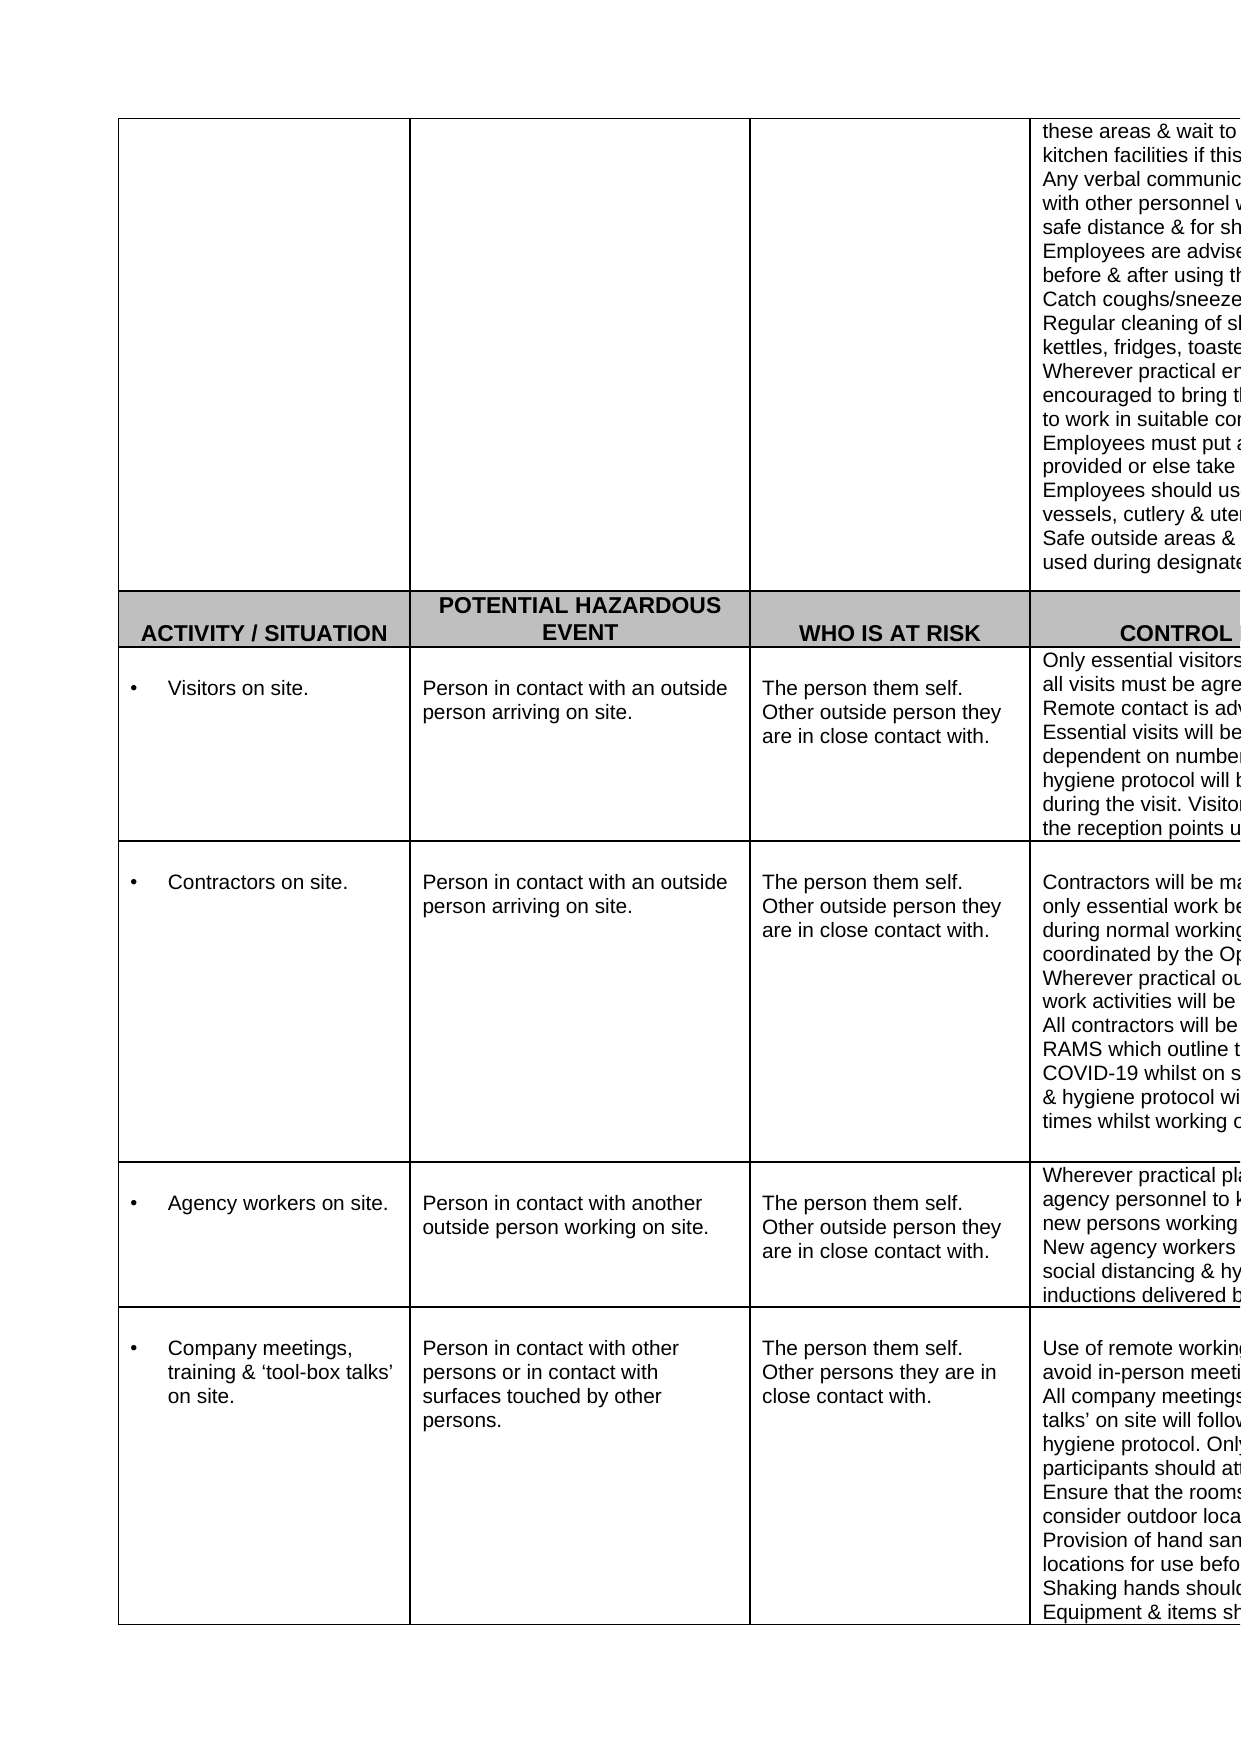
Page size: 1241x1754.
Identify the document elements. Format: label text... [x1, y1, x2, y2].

table_cell WHO IS AT RISK [751, 592, 1029, 646]
table_cell POTENTIAL HAZARDOUS EVENT [411, 592, 749, 646]
table_cell Person in contact with another outside person working on site. [411, 1163, 749, 1306]
table_cell Visitors on site. [119, 648, 409, 840]
table_cell Person in contact with other persons or in contact with surfaces touched by other persons. [411, 1308, 749, 1624]
table_cell Only essential visitors will allowed on site & all visits must be agreed in advance. Remote contact is advised where practical. Essential visits will be coordinated & limited dependent on numbers. Social distancing & hygiene protocol will be followed at all times during the visit. Visitor will sign-in & out at the reception points using their own pen. [1031, 648, 1240, 840]
table_cell [119, 119, 409, 590]
table_cell The person them self. Other outside person they are in close contact with. [751, 648, 1029, 840]
table_cell The person them self. Other persons they are in close contact with. [751, 1308, 1029, 1624]
table_cell Contractors on site. [119, 842, 409, 1161]
table_cell Social distancing protocol to be maintained including where seating is made available. Where practical break-times will be staggered to avoid congestion. Avoid direct face to face contact within these areas & wait to use the canteen or kitchen facilities if this cannot be avoided. Any verbal communication & interaction with other personnel will be undertaken at a safe distance & for shortest period possible. Employees are advised to wash their hands before & after using these facilities. Catch coughs/sneezes with a tissue or arm. Regular cleaning of shared equipment like kettles, fridges, toasters & microwaves. Wherever practical employees are encouraged to bring their own food & drink to work in suitable containers e.g. flasks. Employees must put all rubbish in the bins provided or else take it home. Employees should use their own drinking vessels, cutlery & utensils in these areas. Safe outside areas & employee cars can be used during designated break-times. [1031, 119, 1240, 590]
table_cell Person in contact with an outside person arriving on site. [411, 648, 749, 840]
table_cell [411, 119, 749, 590]
table_cell The person them self. Other outside person they are in close contact with. [751, 842, 1029, 1161]
table_cell Use of remote working tools & methods to avoid in-person meetings where practical. All company meetings, training & ‘tool-box talks’ on site will follow social distancing & hygiene protocol. Only the necessary participants should attend group meetings. Ensure that the rooms are well ventilated & consider outdoor locations if practical. Provision of hand sanitiser at the meeting locations for use before & after the meeting. Shaking hands should be avoided. Equipment & items should not be shared. [1031, 1308, 1240, 1624]
table_cell CONTROL MEASURES [1031, 592, 1240, 646]
table_cell Wherever practical placement of regular agency personnel to keep the number of new persons working on site to a minimum. New agency workers will be briefed on social distancing & hygiene protocol during inductions delivered before they start work. [1031, 1163, 1240, 1306]
table_cell [751, 119, 1029, 590]
table_cell Contractors will be managed as normal with only essential work being undertaken during normal working hours. This will be coordinated by the Operations Director Wherever practical out of hour’s contractor work activities will be considered on site. All contractors will be requested to submit RAMS which outline their procedures for COVID-19 whilst on site. Social distancing & hygiene protocol will be followed at all times whilst working on site. [1031, 842, 1240, 1161]
table_cell Agency workers on site. [119, 1163, 409, 1306]
table_cell Company meetings, training & ‘tool-box talks’ on site. [119, 1308, 409, 1624]
table_cell The person them self. Other outside person they are in close contact with. [751, 1163, 1029, 1306]
table_cell ACTIVITY / SITUATION [119, 592, 409, 646]
table_cell Person in contact with an outside person arriving on site. [411, 842, 749, 1161]
